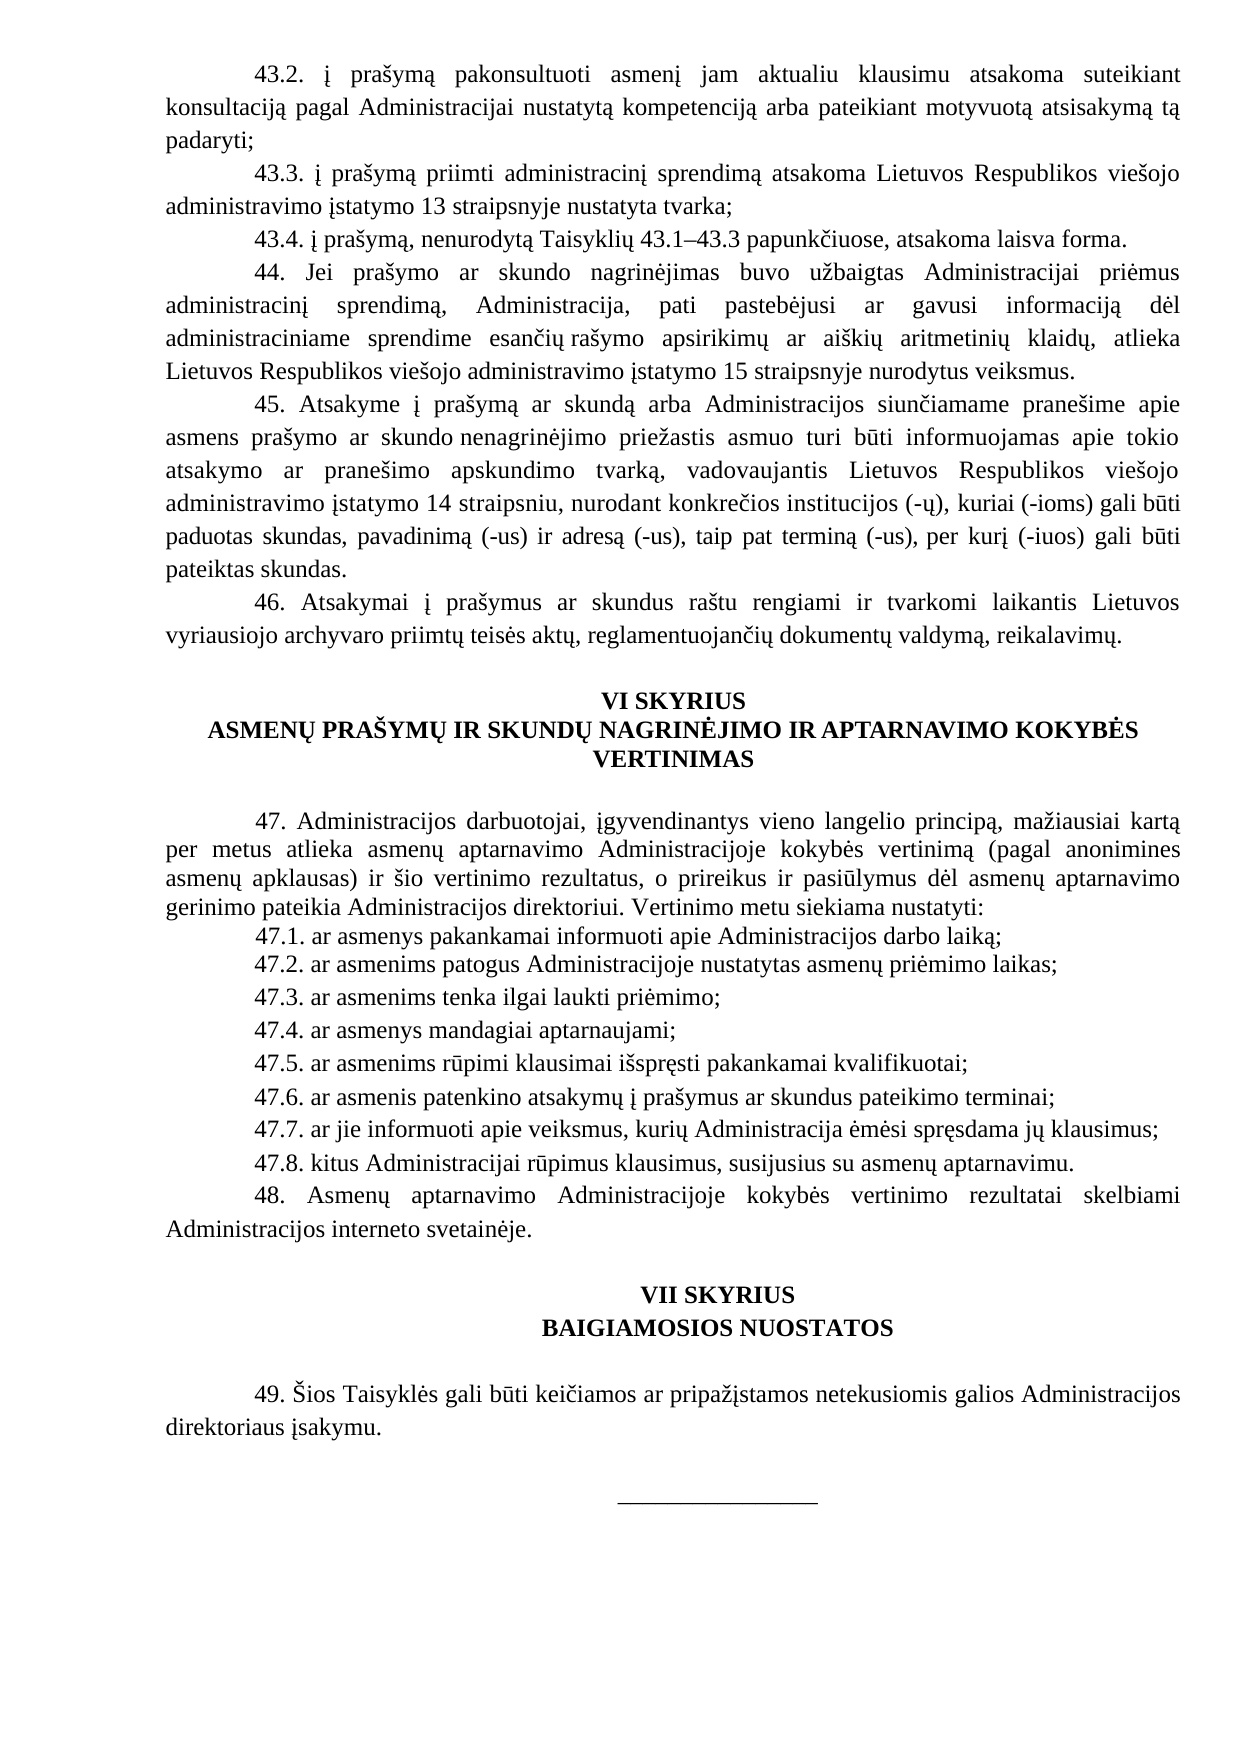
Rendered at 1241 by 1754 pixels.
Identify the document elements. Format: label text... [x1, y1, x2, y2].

text BAIGIAMOSIOS NUOSTATOS [165, 1313, 1181, 1341]
text 47.3. ar asmenims tenka ilgai laukti priėmimo; [165, 982, 1181, 1011]
text VII SKYRIUS [165, 1280, 1181, 1308]
text 47.2. ar asmenims patogus Administracijoje nustatytas asmenų priėmimo laikas; [165, 949, 1181, 978]
text 47.1. ar asmenys pakankamai informuoti apie Administracijos darbo laiką; [165, 921, 1181, 949]
text 44. Jei prašymo ar skundo nagrinėjimas buvo užbaigtas Administracijai priėmus administracinį sprendimą, Administracija, pati pastebėjusi ar gavusi informaciją dėl administraciniame sprendime esančių rašymo apsirikimų ar aiškių aritmetinių klaidų, atlieka Lietuvos Respublikos viešojo administravimo įstatymo 15 straipsnyje nurodytus veiksmus. [165, 257, 1181, 385]
text VI SKYRIUS [165, 686, 1181, 715]
text ________________ [165, 1478, 1181, 1507]
text 43.3. į prašymą priimti administracinį sprendimą atsakoma Lietuvos Respublikos viešojo administravimo įstatymo 13 straipsnyje nustatyta tvarka; [165, 158, 1181, 220]
text 43.4. į prašymą, nenurodytą Taisyklių 43.1–43.3 papunkčiuose, atsakoma laisva forma. [165, 224, 1181, 253]
text 47.4. ar asmenys mandagiai aptarnaujami; [165, 1016, 1181, 1044]
text 47.8. kitus Administracijai rūpimus klausimus, susijusius su asmenų aptarnavimu. [165, 1148, 1181, 1176]
text 47. Administracijos darbuotojai, įgyvendinantys vieno langelio principą, mažiausiai kartą per metus atlieka asmenų aptarnavimo Administracijoje kokybės vertinimą (pagal anonimines asmenų apklausas) ir šio vertinimo rezultatus, o prireikus ir pasiūlymus dėl asmenų aptarnavimo gerinimo pateikia Administracijos direktoriui. Vertinimo metu siekiama nustatyti: [165, 806, 1181, 921]
text 49. Šios Taisyklės gali būti keičiamos ar pripažįstamos netekusiomis galios Administracijos direktoriaus įsakymu. [165, 1379, 1181, 1441]
text 46. Atsakymai į prašymus ar skundus raštu rengiami ir tvarkomi laikantis Lietuvos vyriausiojo archyvaro priimtų teisės aktų, reglamentuojančių dokumentų valdymą, reikalavimų. [165, 587, 1181, 649]
text 47.6. ar asmenis patenkino atsakymų į prašymus ar skundus pateikimo terminai; [165, 1082, 1181, 1110]
text ASMENŲ PRAŠYMŲ IR SKUNDŲ NAGRINĖJIMO IR APTARNAVIMO KOKYBĖS VERTINIMAS [165, 715, 1181, 773]
text 47.5. ar asmenims rūpimi klausimai išspręsti pakankamai kvalifikuotai; [165, 1048, 1181, 1077]
text 47.7. ar jie informuoti apie veiksmus, kurių Administracija ėmėsi spręsdama jų klausimus; [165, 1114, 1181, 1143]
text 43.2. į prašymą pakonsultuoti asmenį jam aktualiu klausimu atsakoma suteikiant konsultaciją pagal Administracijai nustatytą kompetenciją arba pateikiant motyvuotą atsisakymą tą padaryti; [165, 59, 1181, 154]
text 48. Asmenų aptarnavimo Administracijoje kokybės vertinimo rezultatai skelbiami Administracijos interneto svetainėje. [165, 1181, 1181, 1242]
text 45. Atsakyme į prašymą ar skundą arba Administracijos siunčiamame pranešime apie asmens prašymo ar skundo nenagrinėjimo priežastis asmuo turi būti informuojamas apie tokio atsakymo ar pranešimo apskundimo tvarką, vadovaujantis Lietuvos Respublikos viešojo administravimo įstatymo 14 straipsniu, nurodant konkrečios institucijos (-ų), kuriai (-ioms) gali būti paduotas skundas, pavadinimą (-us) ir adresą (-us), taip pat terminą (-us), per kurį (-iuos) gali būti pateiktas skundas. [165, 389, 1181, 583]
